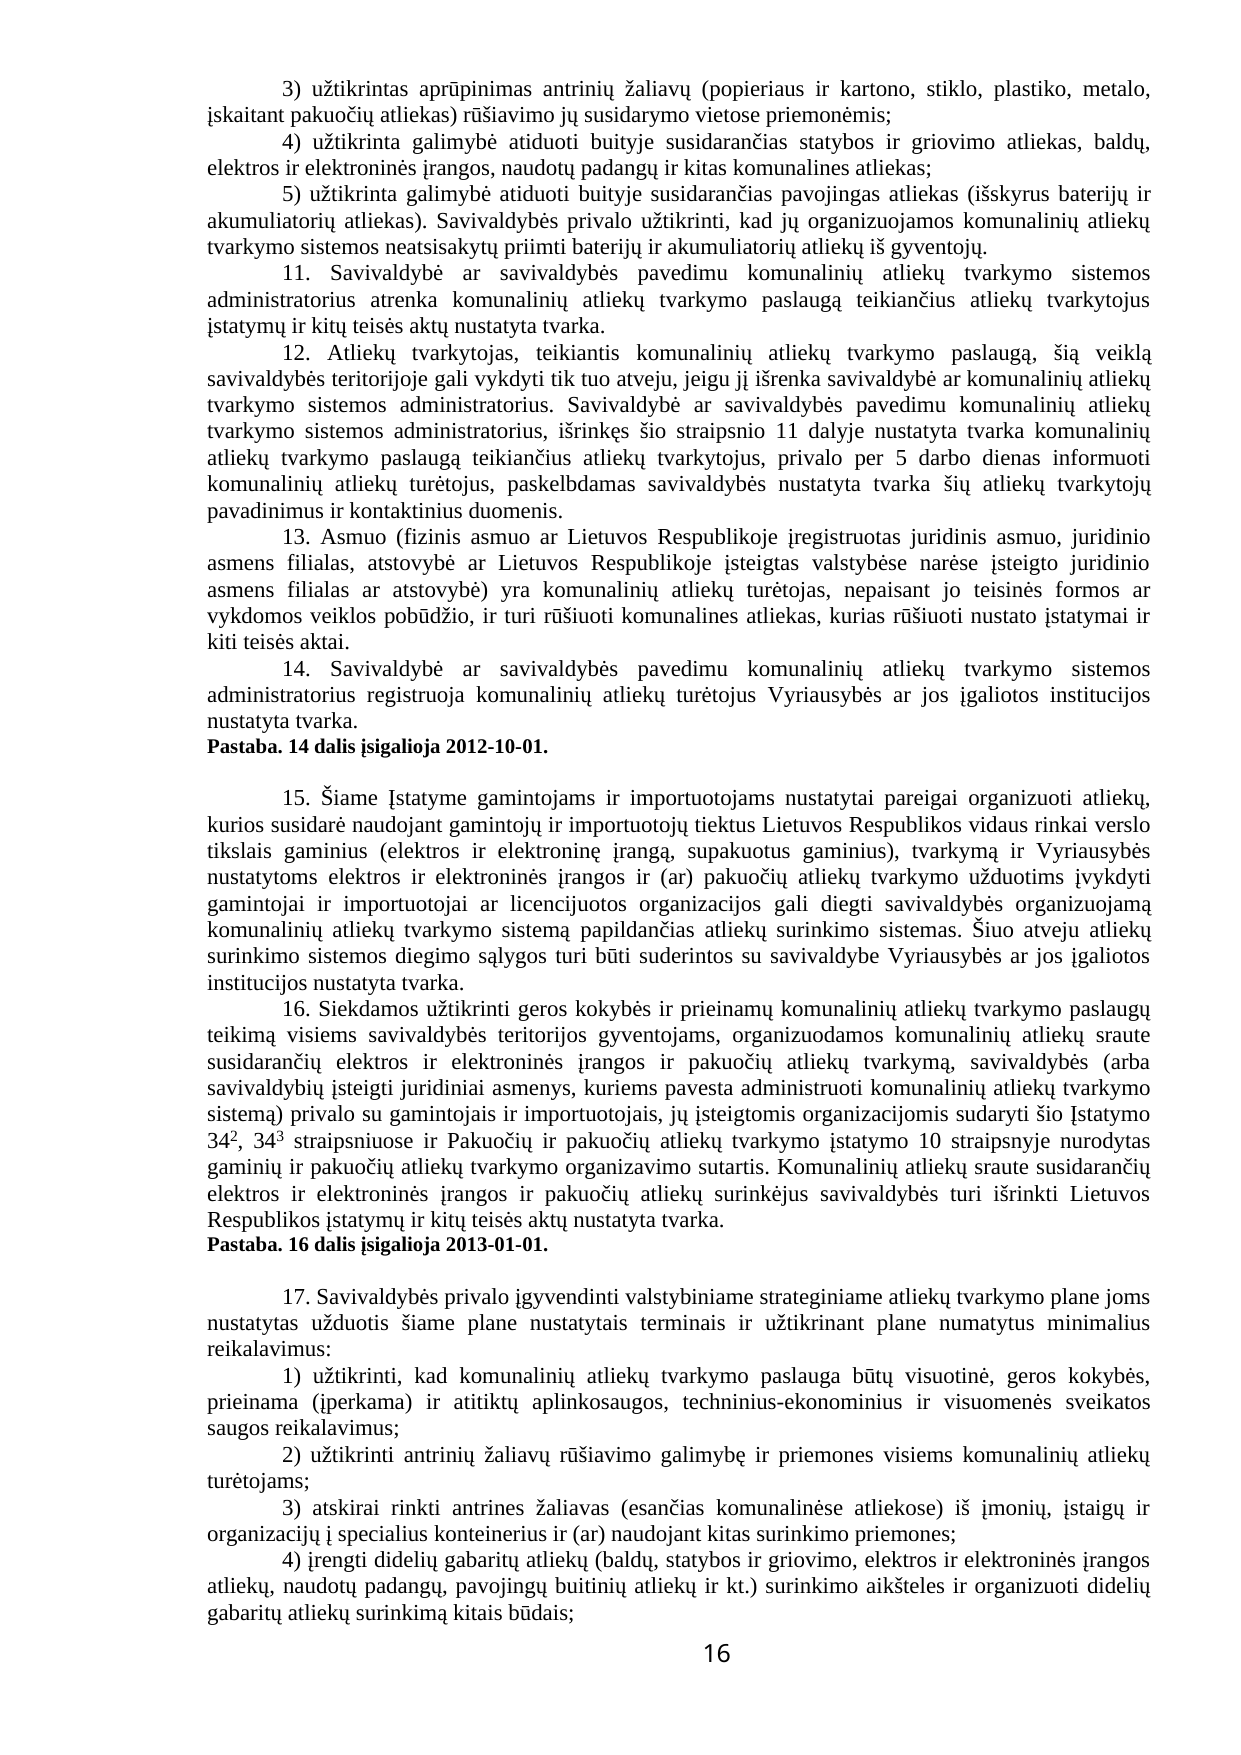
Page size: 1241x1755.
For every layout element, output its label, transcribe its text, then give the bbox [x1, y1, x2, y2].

text 4) įrengti didelių gabaritų atliekų (baldų, statybos ir griovimo, elektros ir elektroninės įrangos atliekų, naudotų padangų, pavojingų buitinių atliekų ir kt.) surinkimo aikšteles ir organizuoti didelių gabaritų atliekų surinkimą kitais būdais; [207, 1546, 1152, 1625]
text 2) užtikrinti antrinių žaliavų rūšiavimo galimybę ir priemones visiems komunalinių atliekų turėtojams; [207, 1441, 1152, 1493]
text 13. Asmuo (fizinis asmuo ar Lietuvos Respublikoje įregistruotas juridinis asmuo, juridinio asmens filialas, atstovybė ar Lietuvos Respublikoje įsteigtas valstybėse narėse įsteigto juridinio asmens filialas ar atstovybė) yra komunalinių atliekų turėtojas, nepaisant jo teisinės formos ar vykdomos veiklos pobūdžio, ir turi rūšiuoti komunalines atliekas, kurias rūšiuoti nustato įstatymai ir kiti teisės aktai. [207, 523, 1152, 655]
text 5) užtikrinta galimybė atiduoti buityje susidarančias pavojingas atliekas (išskyrus baterijų ir akumuliatorių atliekas). Savivaldybės privalo užtikrinti, kad jų organizuojamos komunalinių atliekų tvarkymo sistemos neatsisakytų priimti baterijų ir akumuliatorių atliekų iš gyventojų. [207, 180, 1152, 259]
text 1) užtikrinti, kad komunalinių atliekų tvarkymo paslauga būtų visuotinė, geros kokybės, prieinama (įperkama) ir atitiktų aplinkosaugos, techninius-ekonominius ir visuomenės sveikatos saugos reikalavimus; [207, 1362, 1152, 1441]
text 12. Atliekų tvarkytojas, teikiantis komunalinių atliekų tvarkymo paslaugą, šią veiklą savivaldybės teritorijoje gali vykdyti tik tuo atveju, jeigu jį išrenka savivaldybė ar komunalinių atliekų tvarkymo sistemos administratorius. Savivaldybė ar savivaldybės pavedimu komunalinių atliekų tvarkymo sistemos administratorius, išrinkęs šio straipsnio 11 dalyje nustatyta tvarka komunalinių atliekų tvarkymo paslaugą teikiančius atliekų tvarkytojus, privalo per 5 darbo dienas informuoti komunalinių atliekų turėtojus, paskelbdamas savivaldybės nustatyta tvarka šių atliekų tvarkytojų pavadinimus ir kontaktinius duomenis. [207, 338, 1152, 523]
text Pastaba. 16 dalis įsigalioja 2013-01-01. [207, 1232, 1152, 1256]
text 14. Savivaldybė ar savivaldybės pavedimu komunalinių atliekų tvarkymo sistemos administratorius registruoja komunalinių atliekų turėtojus Vyriausybės ar jos įgaliotos institucijos nustatyta tvarka. [207, 655, 1152, 734]
text 15. Šiame Įstatyme gamintojams ir importuotojams nustatytai pareigai organizuoti atliekų, kurios susidarė naudojant gamintojų ir importuotojų tiektus Lietuvos Respublikos vidaus rinkai verslo tikslais gaminius (elektros ir elektroninę įrangą, supakuotus gaminius), tvarkymą ir Vyriausybės nustatytoms elektros ir elektroninės įrangos ir (ar) pakuočių atliekų tvarkymo užduotims įvykdyti gamintojai ir importuotojai ar licencijuotos organizacijos gali diegti savivaldybės organizuojamą komunalinių atliekų tvarkymo sistemą papildančias atliekų surinkimo sistemas. Šiuo atveju atliekų surinkimo sistemos diegimo sąlygos turi būti suderintos su savivaldybe Vyriausybės ar jos įgaliotos institucijos nustatyta tvarka. [207, 784, 1152, 995]
text Pastaba. 14 dalis įsigalioja 2012-10-01. [207, 734, 1152, 758]
text 16. Siekdamos užtikrinti geros kokybės ir prieinamų komunalinių atliekų tvarkymo paslaugų teikimą visiems savivaldybės teritorijos gyventojams, organizuodamos komunalinių atliekų sraute susidarančių elektros ir elektroninės įrangos ir pakuočių atliekų tvarkymą, savivaldybės (arba savivaldybių įsteigti juridiniai asmenys, kuriems pavesta administruoti komunalinių atliekų tvarkymo sistemą) privalo su gamintojais ir importuotojais, jų įsteigtomis organizacijomis sudaryti šio Įstatymo 342, 343 straipsniuose ir Pakuočių ir pakuočių atliekų tvarkymo įstatymo 10 straipsnyje nurodytas gaminių ir pakuočių atliekų tvarkymo organizavimo sutartis. Komunalinių atliekų sraute susidarančių elektros ir elektroninės įrangos ir pakuočių atliekų surinkėjus savivaldybės turi išrinkti Lietuvos Respublikos įstatymų ir kitų teisės aktų nustatyta tvarka. [207, 995, 1152, 1232]
text 17. Savivaldybės privalo įgyvendinti valstybiniame strateginiame atliekų tvarkymo plane joms nustatytas užduotis šiame plane nustatytais terminais ir užtikrinant plane numatytus minimalius reikalavimus: [207, 1283, 1152, 1362]
text 3) užtikrintas aprūpinimas antrinių žaliavų (popieriaus ir kartono, stiklo, plastiko, metalo, įskaitant pakuočių atliekas) rūšiavimo jų susidarymo vietose priemonėmis; [207, 75, 1152, 128]
text 4) užtikrinta galimybė atiduoti buityje susidarančias statybos ir griovimo atliekas, baldų, elektros ir elektroninės įrangos, naudotų padangų ir kitas komunalines atliekas; [207, 128, 1152, 180]
text 3) atskirai rinkti antrines žaliavas (esančias komunalinėse atliekose) iš įmonių, įstaigų ir organizacijų į specialius konteinerius ir (ar) naudojant kitas surinkimo priemones; [207, 1493, 1152, 1546]
text 11. Savivaldybė ar savivaldybės pavedimu komunalinių atliekų tvarkymo sistemos administratorius atrenka komunalinių atliekų tvarkymo paslaugą teikiančius atliekų tvarkytojus įstatymų ir kitų teisės aktų nustatyta tvarka. [207, 259, 1152, 338]
